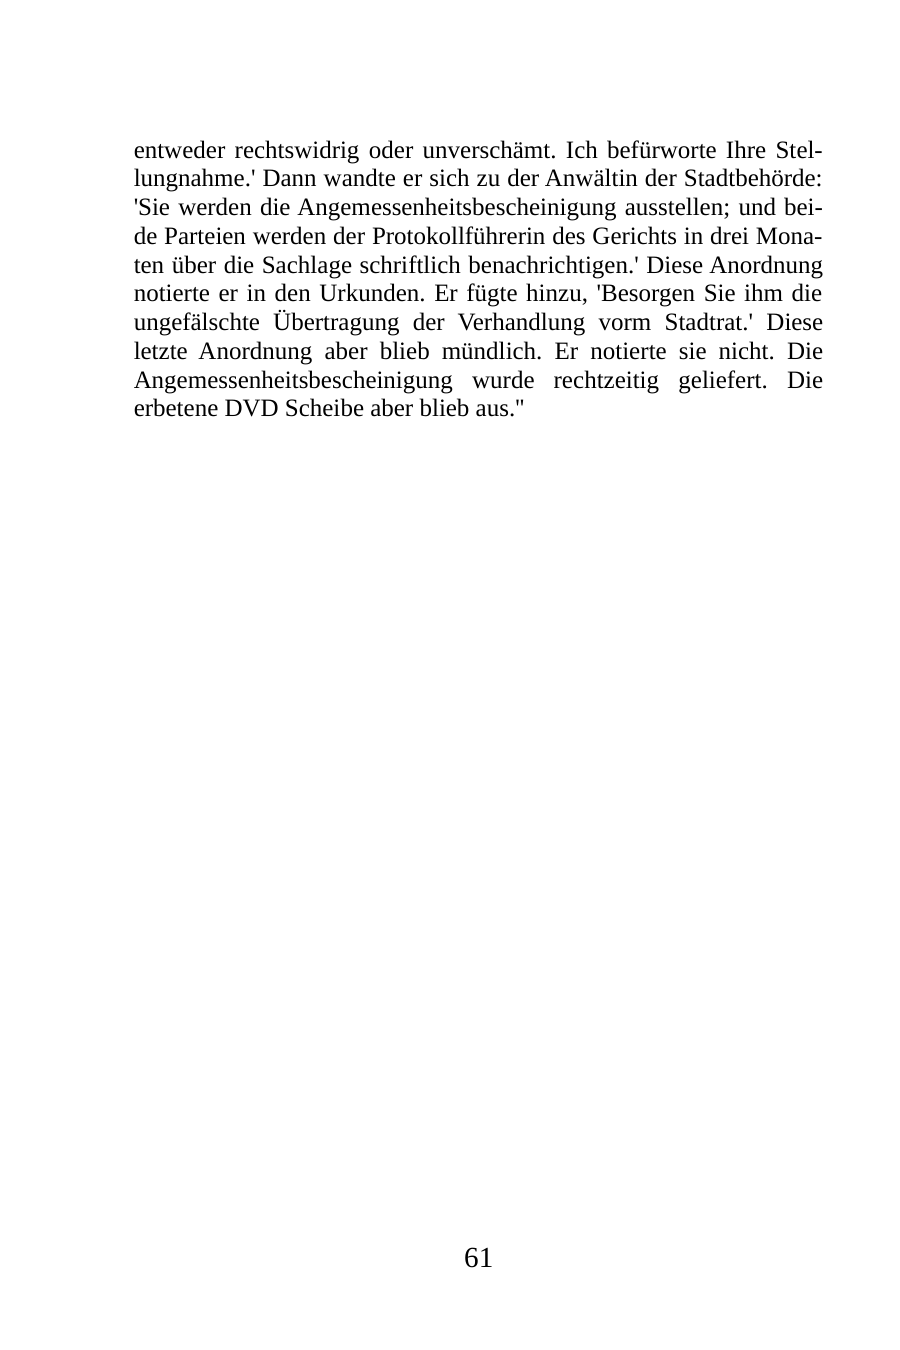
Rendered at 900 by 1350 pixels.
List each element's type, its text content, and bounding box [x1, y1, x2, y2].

text entweder rechtswidrig oder unverschämt. Ich befürworte Ihre Stel-lungnahme.' Dann wandte er sich zu der Anwältin der Stadtbehörde: 'Sie werden die Angemessenheitsbescheinigung ausstellen; und bei-de Parteien werden der Protokollführerin des Gerichts in drei Mona-ten über die Sachlage schriftlich benachrichtigen.' Diese Anordnung notierte er in den Urkunden. Er fügte hinzu, 'Besorgen Sie ihm die ungefälschte Übertragung der Verhandlung vorm Stadtrat.' Diese letzte Anordnung aber blieb mündlich. Er notierte sie nicht. Die Angemessenheitsbescheinigung wurde rechtzeitig geliefert. Die erbetene DVD Scheibe aber blieb aus.'' [133, 135, 823, 422]
